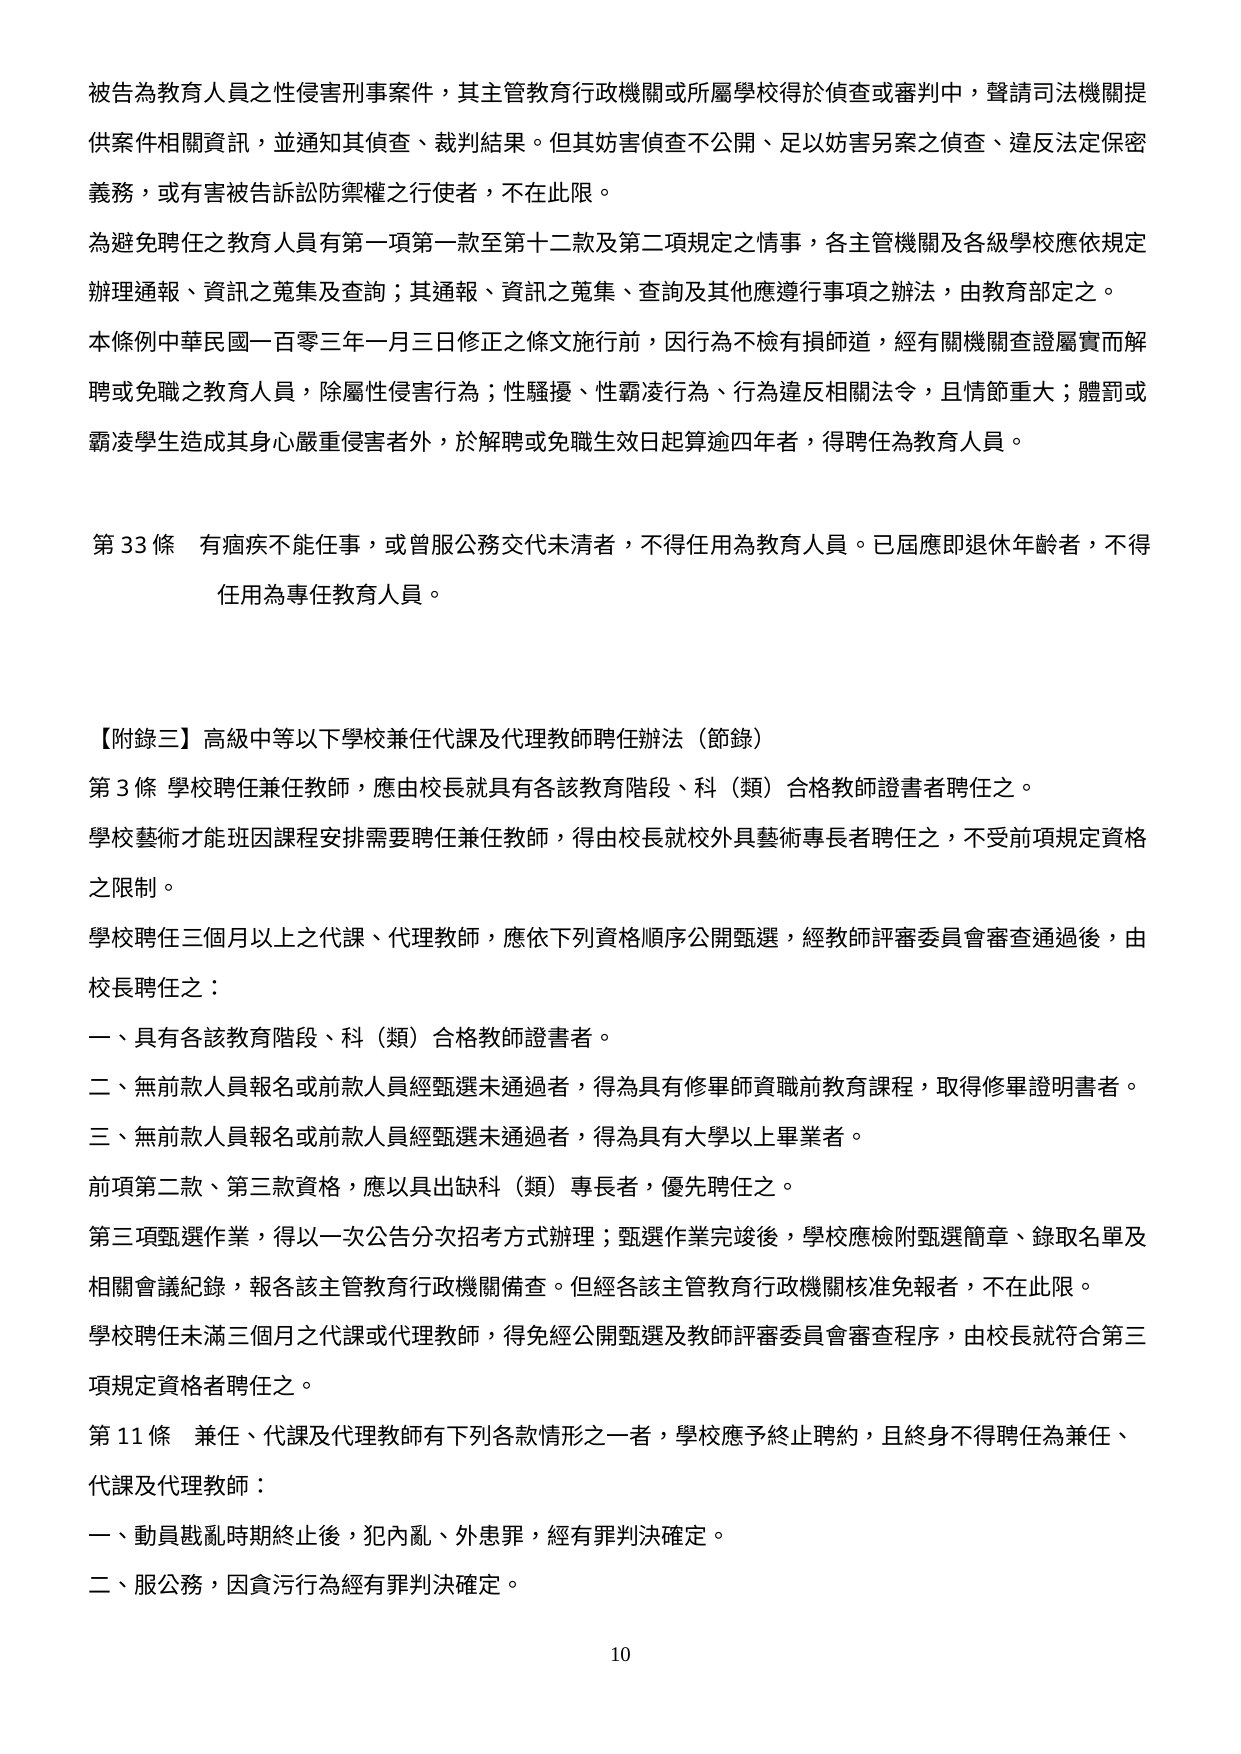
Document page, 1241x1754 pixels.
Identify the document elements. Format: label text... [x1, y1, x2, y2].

text 【附錄三】高級中等以下學校兼任代課及代理教師聘任辦法（節錄） [89, 721, 1152, 754]
text 一、具有各該教育階段、科（類）合格教師證書者。 [89, 1019, 1152, 1053]
text 第33條 有痼疾不能任事，或曾服公務交代未清者，不得任用為教育人員。已屆應即退休年齡者，不得任用為專任教育人員。 [92, 527, 1152, 610]
text 三、無前款人員報名或前款人員經甄選未通過者，得為具有大學以上畢業者。 [89, 1119, 1152, 1152]
text 二、無前款人員報名或前款人員經甄選未通過者，得為具有修畢師資職前教育課程，取得修畢證明書者。 [89, 1069, 1152, 1102]
text 前項第二款、第三款資格，應以具出缺科（類）專長者，優先聘任之。 [89, 1169, 1152, 1202]
text 被告為教育人員之性侵害刑事案件，其主管教育行政機關或所屬學校得於偵查或審判中，聲請司法機關提供案件相關資訊，並通知其偵查、裁判結果。但其妨害偵查不公開、足以妨害另案之偵查、違反法定保密義務，或有害被告訴訟防禦權之行使者，不在此限。 [89, 75, 1152, 208]
text 學校聘任三個月以上之代課、代理教師，應依下列資格順序公開甄選，經教師評審委員會審查通過後，由校長聘任之： [89, 920, 1152, 1003]
text 第3條 學校聘任兼任教師，應由校長就具有各該教育階段、科（類）合格教師證書者聘任之。 [89, 770, 1152, 804]
text 本條例中華民國一百零三年一月三日修正之條文施行前，因行為不檢有損師道，經有關機關查證屬實而解聘或免職之教育人員，除屬性侵害行為；性騷擾、性霸凌行為、行為違反相關法令，且情節重大；體罰或霸凌學生造成其身心嚴重侵害者外，於解聘或免職生效日起算逾四年者，得聘任為教育人員。 [89, 324, 1152, 457]
text 學校藝術才能班因課程安排需要聘任兼任教師，得由校長就校外具藝術專長者聘任之，不受前項規定資格之限制。 [89, 820, 1152, 903]
text 第11條 兼任、代課及代理教師有下列各款情形之一者，學校應予終止聘約，且終身不得聘任為兼任、代課及代理教師： [89, 1418, 1152, 1501]
text 第三項甄選作業，得以一次公告分次招考方式辦理；甄選作業完竣後，學校應檢附甄選簡章、錄取名單及相關會議紀錄，報各該主管教育行政機關備查。但經各該主管教育行政機關核准免報者，不在此限。 [89, 1219, 1152, 1302]
text 二、服公務，因貪污行為經有罪判決確定。 [89, 1567, 1152, 1601]
text 學校聘任未滿三個月之代課或代理教師，得免經公開甄選及教師評審委員會審查程序，由校長就符合第三項規定資格者聘任之。 [89, 1318, 1152, 1401]
text 一、動員戡亂時期終止後，犯內亂、外患罪，經有罪判決確定。 [89, 1517, 1152, 1551]
text 為避免聘任之教育人員有第一項第一款至第十二款及第二項規定之情事，各主管機關及各級學校應依規定辦理通報、資訊之蒐集及查詢；其通報、資訊之蒐集、查詢及其他應遵行事項之辦法，由教育部定之。 [89, 224, 1152, 307]
